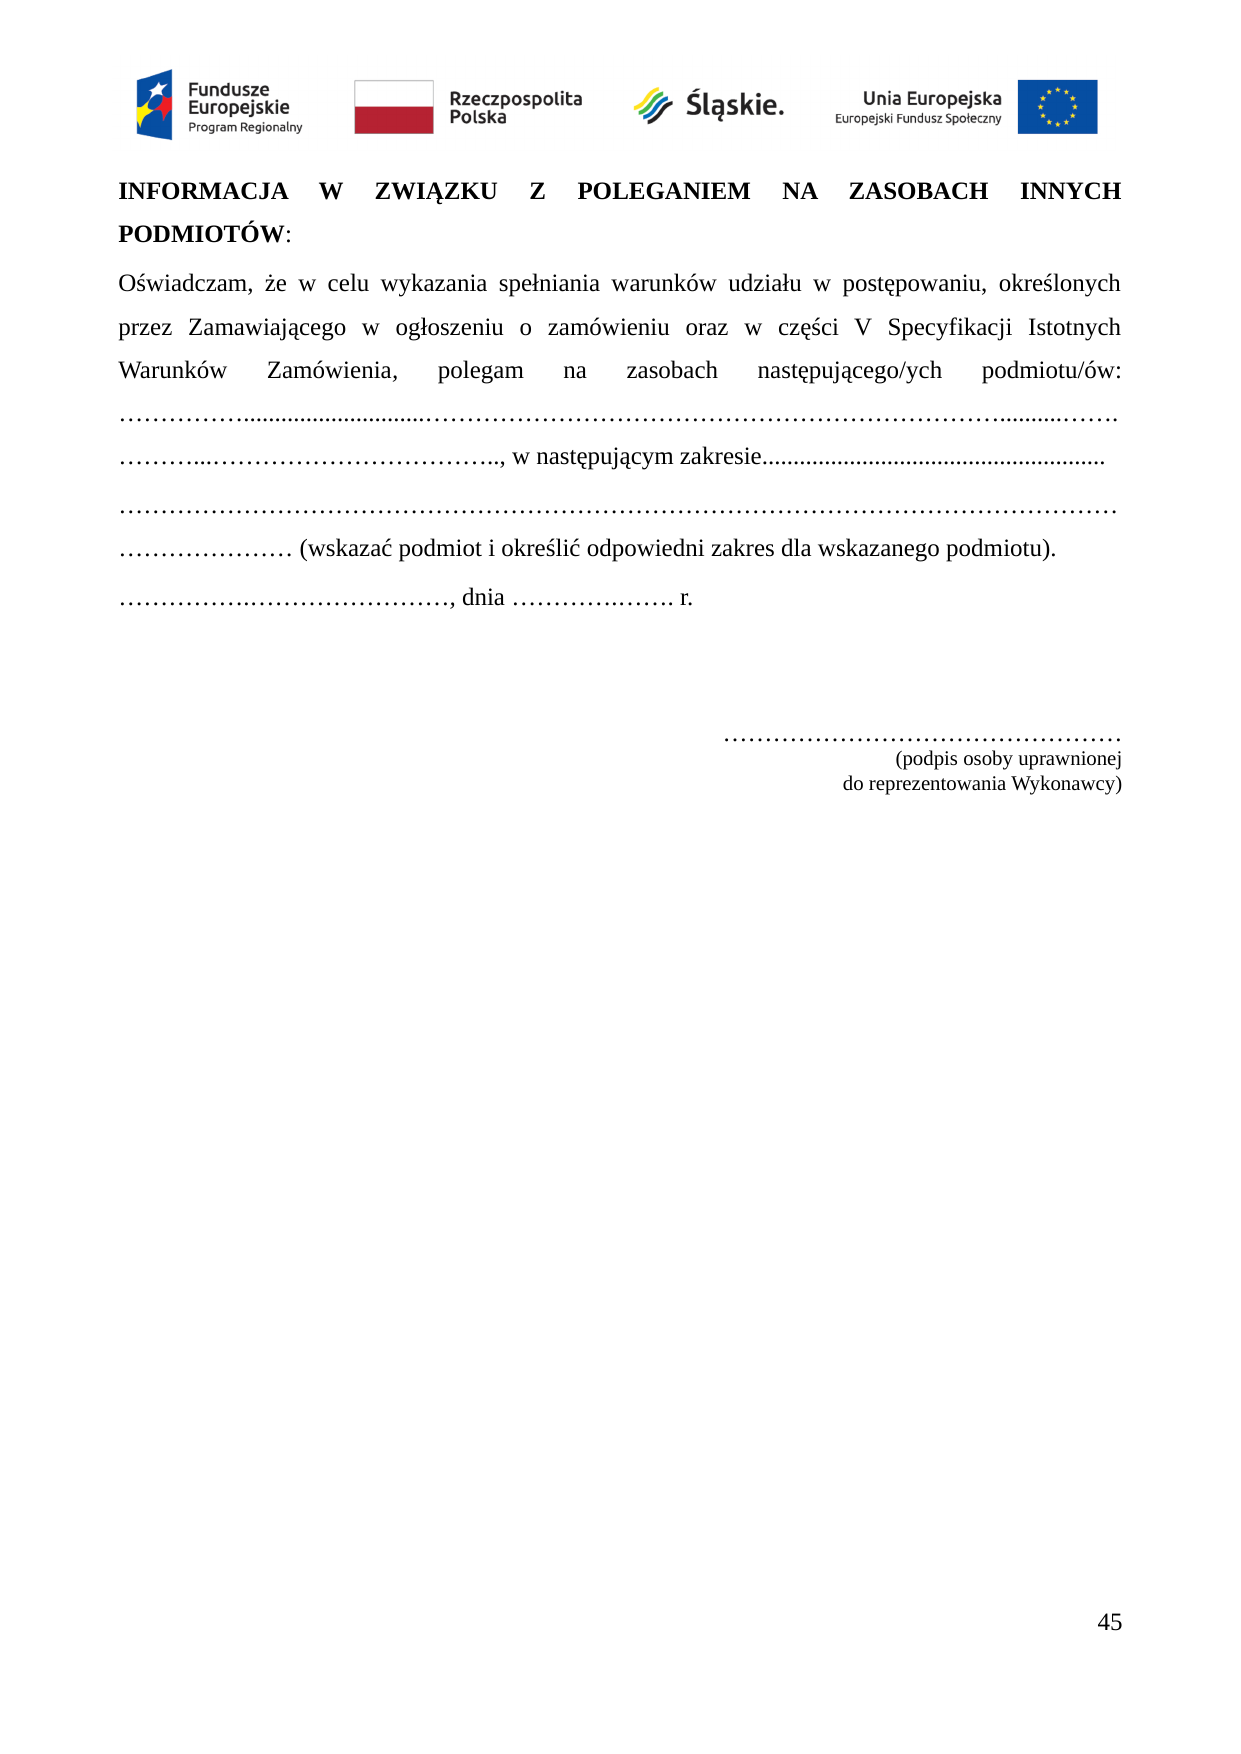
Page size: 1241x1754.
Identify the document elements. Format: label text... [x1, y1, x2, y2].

text …………….……………………, dnia ………….……. r. [118, 582, 1122, 611]
text do reprezentowania Wykonawcy) [118, 770, 1122, 794]
text Oświadczam, że w celu wykazania spełniania warunków udziału w postępowaniu, określonych przez Zamawiającego w ogłoszeniu o zamówieniu oraz w części V Specyfikacji Istotnych Warunków Zamówienia, polegam na zasobach następującego/ych podmiotu/ów: …………….............................……………………………………………………………..........…….………...…………………………….., w następującym zakresie....................................................... [118, 268, 1122, 470]
picture [111, 55, 1116, 151]
text INFORMACJA W ZWIĄZKU Z POLEGANIEM NA ZASOBACH INNYCH PODMIOTÓW: [118, 176, 1122, 248]
text …………………………………………………………………………………………………………………………… (wskazać podmiot i określić odpowiedni zakres dla wskazanego podmiotu). [118, 490, 1122, 562]
text ………………………………………… [118, 718, 1122, 746]
text (podpis osoby uprawnionej [118, 746, 1122, 770]
